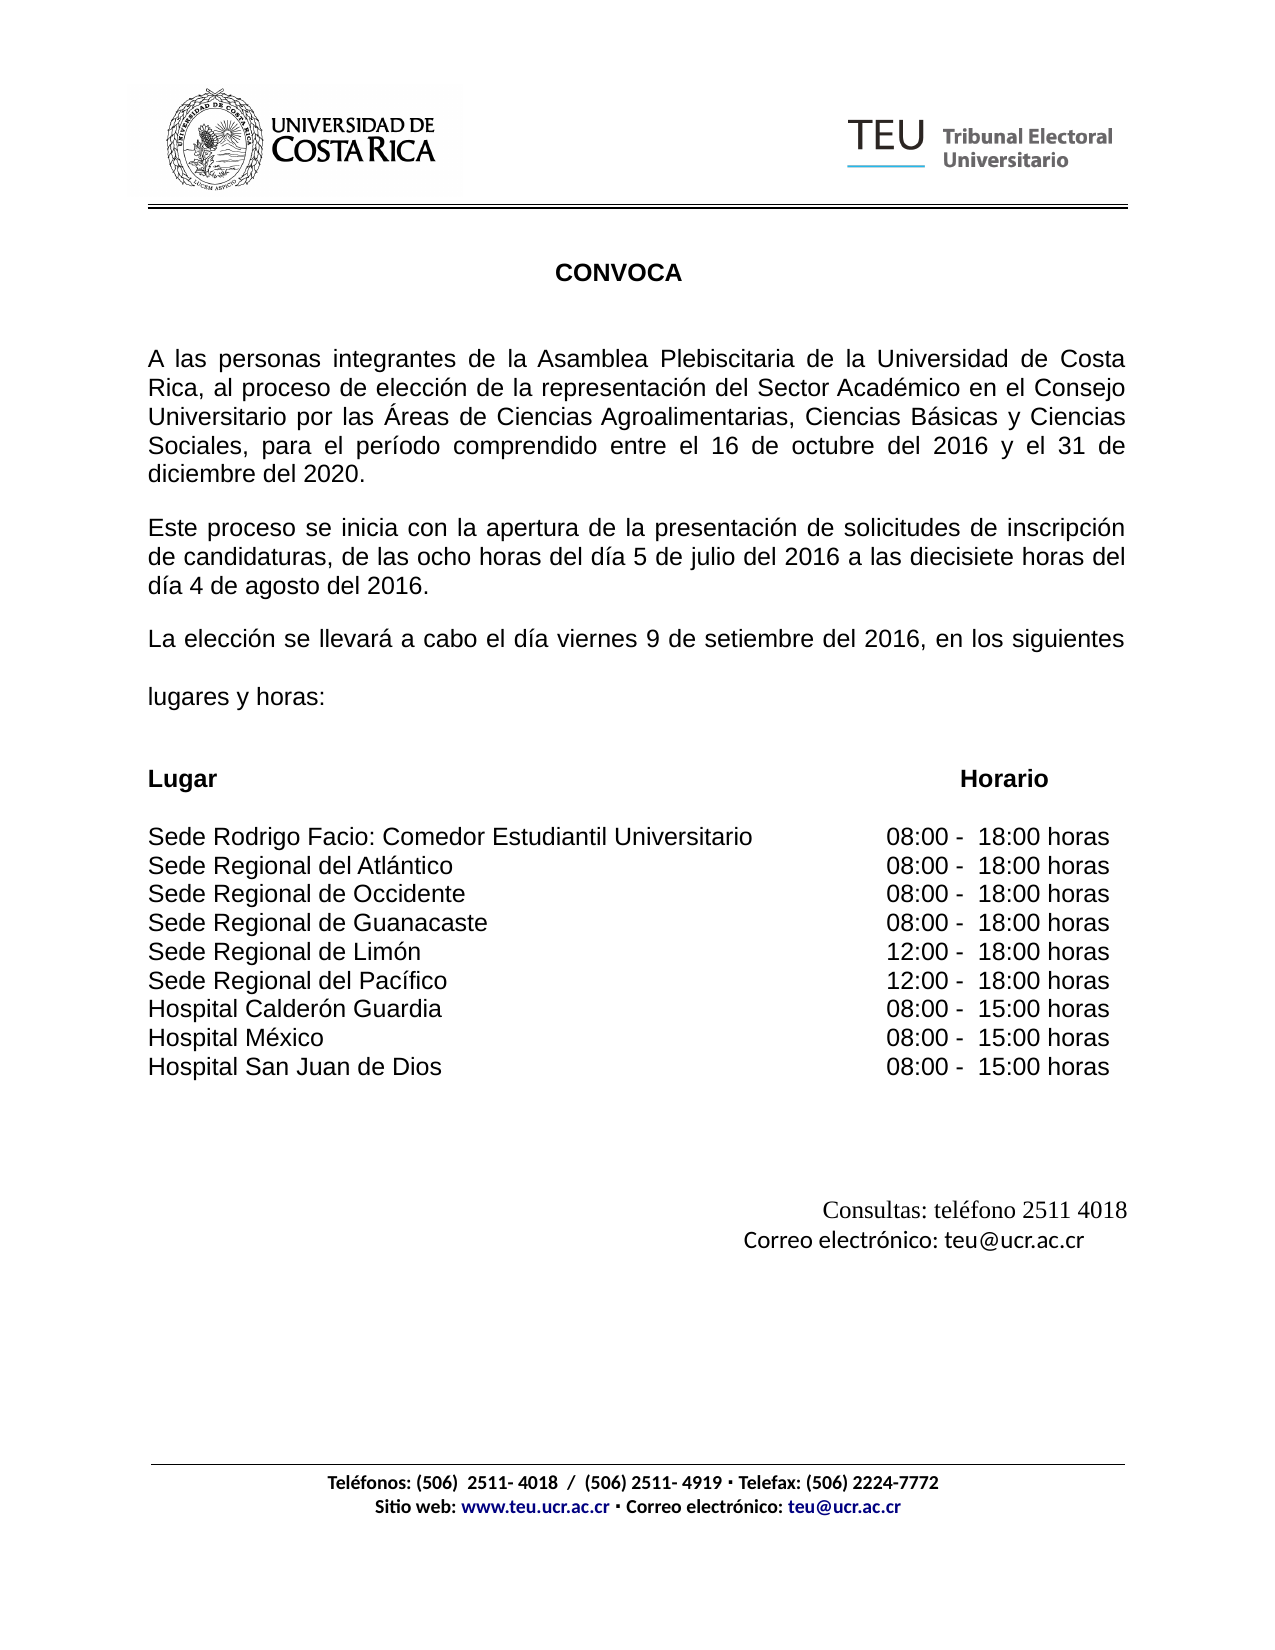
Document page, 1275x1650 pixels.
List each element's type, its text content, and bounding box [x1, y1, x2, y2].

text Hospital Calderón Guardia 08:00 - 15:00 horas [148, 994, 1127, 1023]
text Correo electrónico: teu@ucr.ac.cr [148, 1224, 1090, 1255]
picture [836, 101, 1119, 187]
text Sede Regional de Limón 12:00 - 18:00 horas [148, 937, 1127, 966]
text La elección se llevará a cabo el día viernes 9 de setiembre del 2016, en los siguientes lugares y horas: [148, 624, 1127, 711]
text Hospital San Juan de Dios 08:00 - 15:00 horas [148, 1052, 1127, 1081]
text Sede Regional de Occidente 08:00 - 18:00 horas [148, 879, 1127, 908]
text Sede Rodrigo Facio: Comedor Estudiantil Universitario 08:00 - 18:00 horas [148, 822, 1127, 851]
text Sede Regional del Atlántico 08:00 - 18:00 horas [148, 851, 1127, 879]
text Hospital México 08:00 - 15:00 horas [148, 1023, 1127, 1052]
text Este proceso se inicia con la apertura de la presentación de solicitudes de inscripción de candidaturas, de las ocho horas del día 5 de julio del 2016 a las diecisiete horas del día 4 de agosto del 2016. [148, 513, 1127, 599]
text Sede Regional de Guanacaste 08:00 - 18:00 horas [148, 908, 1127, 937]
text Consultas: teléfono 2511 4018 [148, 1196, 1127, 1224]
text Lugar Horario [148, 764, 1127, 793]
text CONVOCA [148, 258, 1090, 287]
text A las personas integrantes de la Asamblea Plebiscitaria de la Universidad de Costa Rica, al proceso de elección de la representación del Sector Académico en el Consejo Universitario por las Áreas de Ciencias Agroalimentarias, Ciencias Básicas y Ciencias Sociales, para el período comprendido entre el 16 de octubre del 2016 y el 31 de diciembre del 2020. [148, 344, 1127, 488]
text Sede Regional del Pacífico 12:00 - 18:00 horas [148, 966, 1127, 994]
picture [126, 84, 463, 197]
